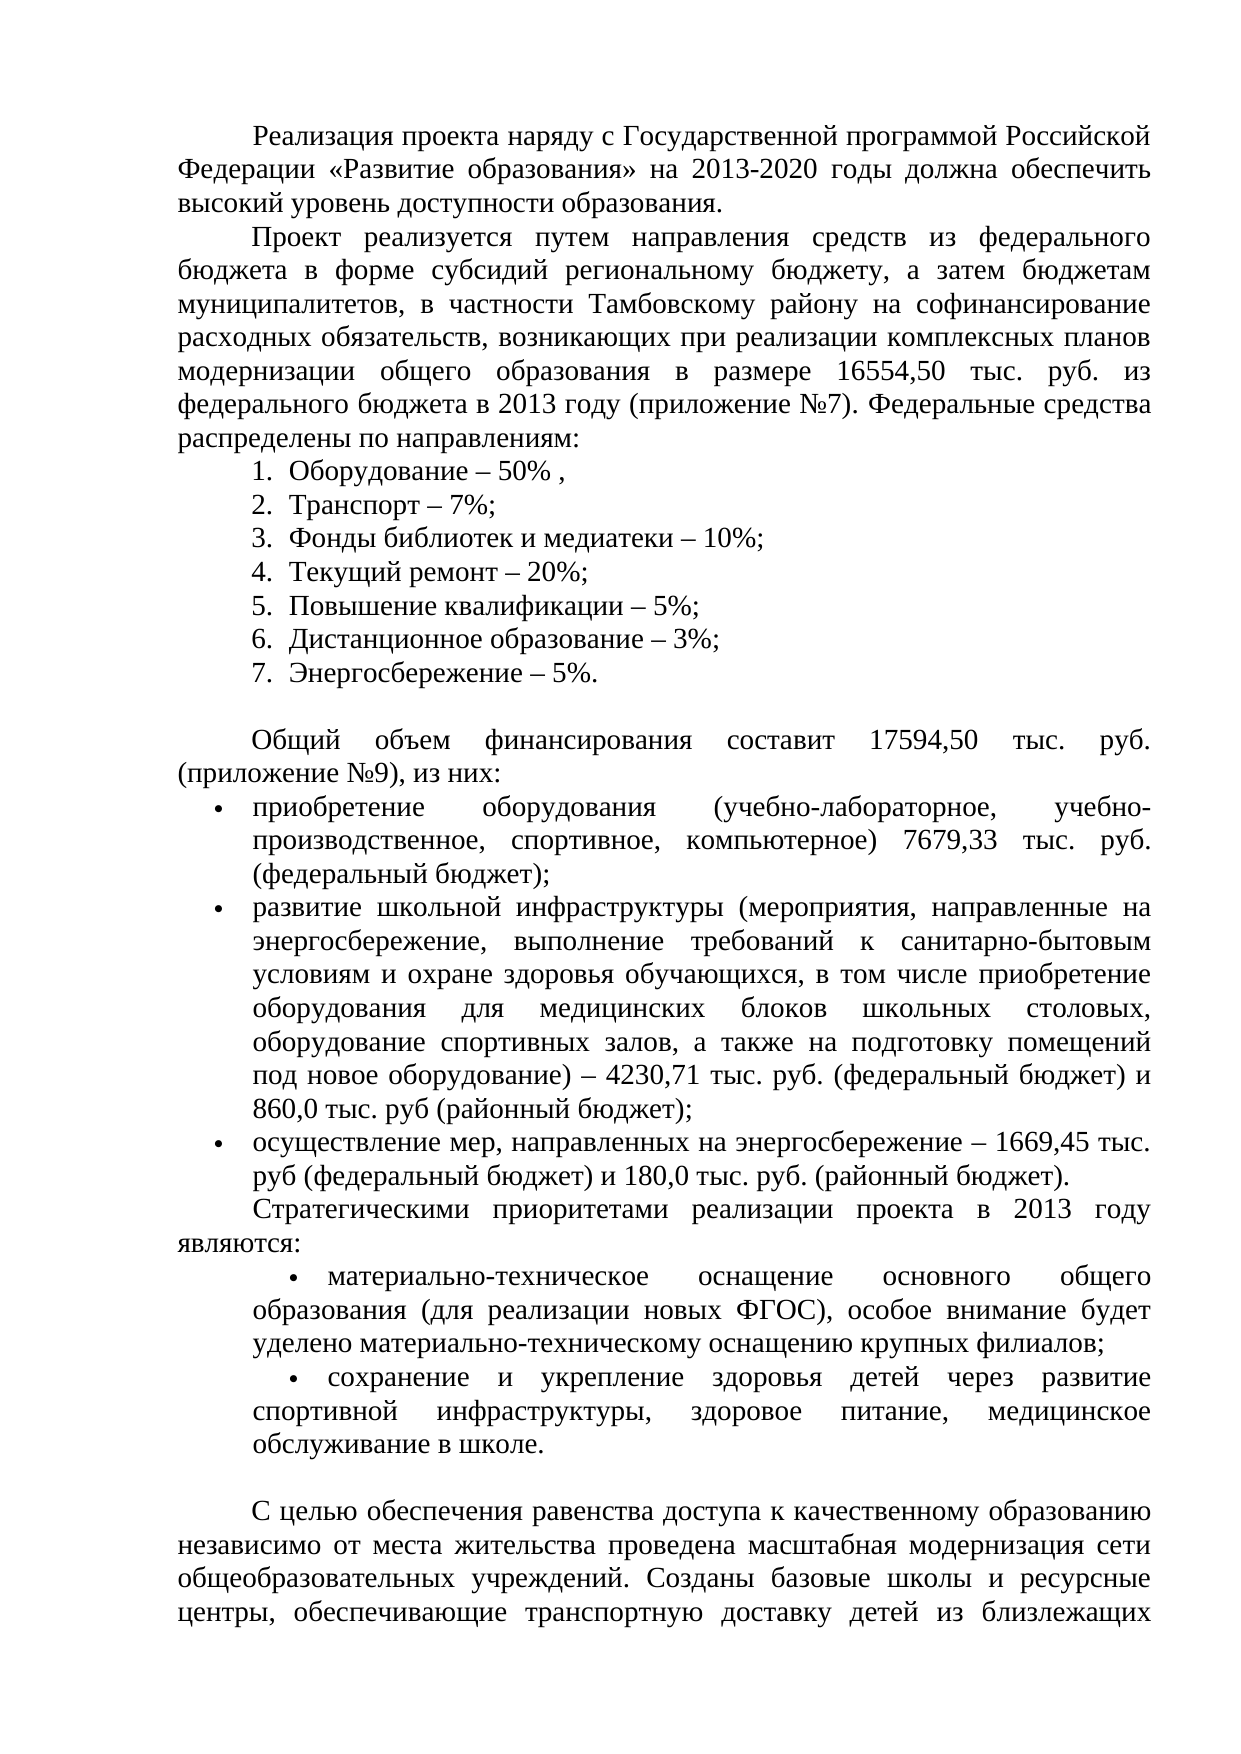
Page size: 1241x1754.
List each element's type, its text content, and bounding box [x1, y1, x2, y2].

list Повышение квалификации – 5%; [251, 588, 1152, 621]
text Стратегическими приоритетами реализации проекта в 2013 году являются: [177, 1191, 1152, 1258]
list развитие школьной инфраструктуры (мероприятия, направленные на энергосбережение, выполнение требований к санитарно-бытовым условиям и охране здоровья обучающихся, в том числе приобретение оборудования для медицинских блоков школьных столовых, оборудование спортивных залов, а также на подготовку помещений под новое оборудование) – 4230,71 тыс. руб. (федеральный бюджет) и 860,0 тыс. руб (районный бюджет); [215, 889, 1152, 1124]
list Текущий ремонт – 20%; [251, 554, 1152, 588]
text Общий объем финансирования составит 17594,50 тыс. руб. (приложение №9), из них: [177, 722, 1152, 789]
list Фонды библиотек и медиатеки – 10%; [251, 521, 1152, 554]
list Оборудование – 50% , [251, 453, 1152, 487]
list Дистанционное образование – 3%; [251, 621, 1152, 655]
list Энергосбережение – 5%. [251, 655, 1152, 688]
list Транспорт – 7%; [251, 487, 1152, 521]
list приобретение оборудования (учебно-лабораторное, учебно-производственное, спортивное, компьютерное) 7679,33 тыс. руб. (федеральный бюджет); [215, 789, 1152, 889]
text С целью обеспечения равенства доступа к качественному образованию независимо от места жительства проведена масштабная модернизация сети общеобразовательных учреждений. Созданы базовые школы и ресурсные центры, обеспечивающие транспортную доставку детей из близлежащих [177, 1493, 1152, 1627]
list осуществление мер, направленных на энергосбережение – 1669,45 тыс. руб (федеральный бюджет) и 180,0 тыс. руб. (районный бюджет). [215, 1124, 1152, 1191]
text Проект реализуется путем направления средств из федерального бюджета в форме субсидий региональному бюджету, а затем бюджетам муниципалитетов, в частности Тамбовскому району на софинансирование расходных обязательств, возникающих при реализации комплексных планов модернизации общего образования в размере 16554,50 тыс. руб. из федерального бюджета в 2013 году (приложение №7). Федеральные средства распределены по направлениям: [177, 219, 1152, 453]
text Реализация проекта наряду с Государственной программой Российской Федерации «Развитие образования» на 2013-2020 годы должна обеспечить высокий уровень доступности образования. [177, 118, 1152, 219]
list сохранение и укрепление здоровья детей через развитие спортивной инфраструктуры, здоровое питание, медицинское обслуживание в школе. [215, 1359, 1152, 1460]
list материально-техническое оснащение основного общего образования (для реализации новых ФГОС), особое внимание будет уделено материально-техническому оснащению крупных филиалов; [215, 1258, 1152, 1359]
